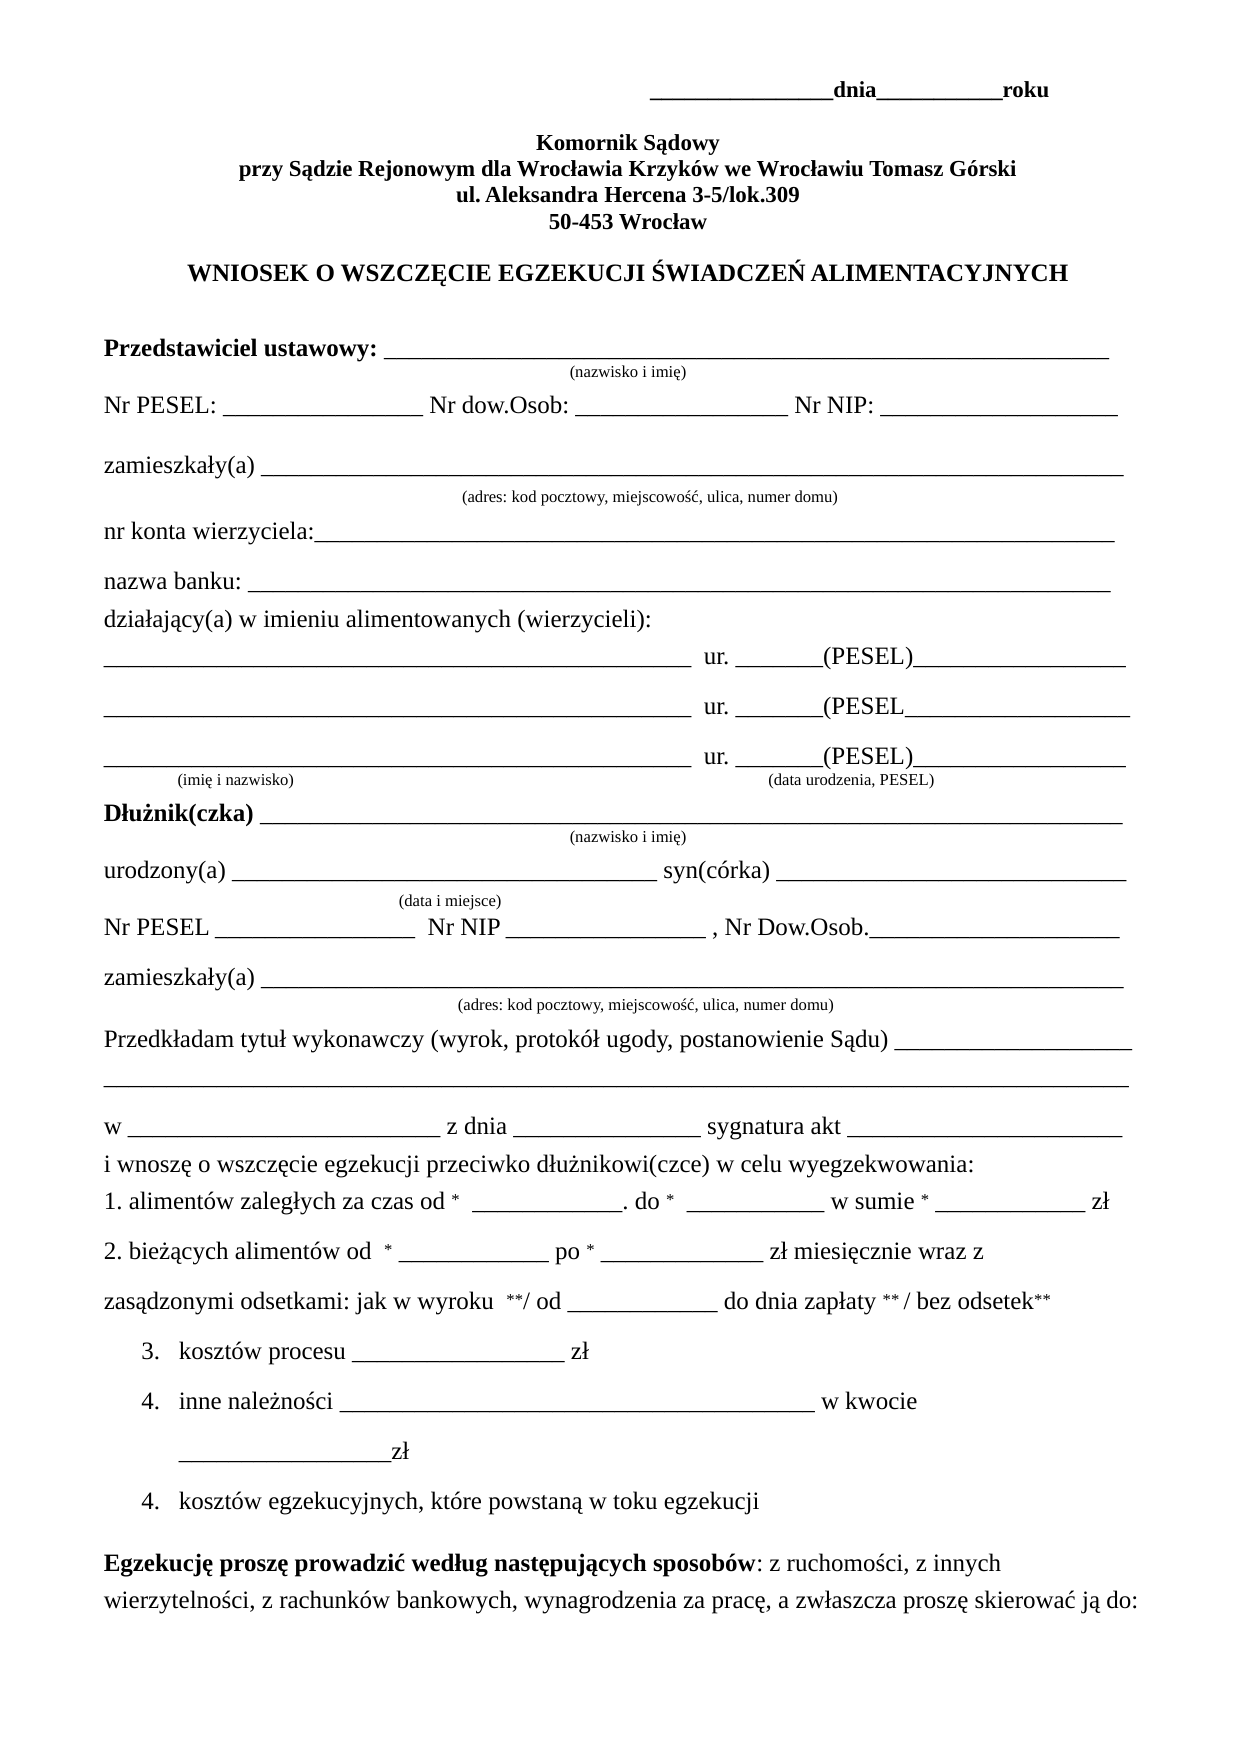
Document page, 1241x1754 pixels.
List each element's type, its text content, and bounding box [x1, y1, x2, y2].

text nazwa banku: _____________________________________________________________________ [103, 545, 1152, 595]
text Dłużnik(czka) _____________________________________________________________________ [103, 789, 1152, 827]
text 1. alimentów zaległych za czas od * ____________. do * ___________ w sumie * ____________ zł [103, 1178, 1152, 1215]
text (nazwisko i imię) [103, 827, 1152, 846]
text i wnoszę o wszczęcie egzekucji przeciwko dłużnikowi(czce) w celu wyegzekwowania: [103, 1140, 1152, 1178]
text 50-453 Wrocław [103, 208, 1152, 234]
text WNIOSEK O WSZCZĘCIE EGZEKUCJI ŚWIADCZEŃ ALIMENTACYJNYCH [103, 258, 1152, 287]
text _______________________________________________ ur. _______(PESEL)_________________ [103, 720, 1152, 770]
text Komornik Sądowy [103, 129, 1152, 155]
text Nr PESEL ________________ Nr NIP ________________ , Nr Dow.Osob.____________________ [103, 912, 1152, 941]
text działający(a) w imieniu alimentowanych (wierzycieli): [103, 595, 1152, 633]
text _______________________________________________ ur. _______(PESEL)_________________ [103, 633, 1152, 670]
text (adres: kod pocztowy, miejscowość, ulica, numer domu) [103, 479, 1152, 508]
text _______________________________________________ ur. _______(PESEL__________________ [103, 670, 1152, 720]
text urodzony(a) __________________________________ syn(córka) ____________________________ [103, 846, 1152, 883]
text ul. Aleksandra Hercena 3-5/lok.309 [103, 182, 1152, 208]
text (nazwisko i imię) [103, 362, 1152, 381]
text 2. bieżących alimentów od * ____________ po * _____________ zł miesięcznie wraz z [103, 1215, 1152, 1265]
text w _________________________ z dnia _______________ sygnatura akt ______________________ [103, 1090, 1152, 1140]
text (adres: kod pocztowy, miejscowość, ulica, numer domu) [103, 991, 1152, 1015]
list inne należności ______________________________________ w kwocie _________________zł [141, 1365, 1152, 1465]
text zamieszkały(a) _____________________________________________________________________ [103, 941, 1152, 991]
text (data i miejsce) [103, 883, 1152, 912]
text zasądzonymi odsetkami: jak w wyroku **/ od ____________ do dnia zapłaty ** / bez odsetek** [103, 1265, 1152, 1315]
text Egzekucję proszę prowadzić według następujących sposobów: z ruchomości, z innych wierzytelności, z rachunków bankowych, wynagrodzenia za pracę, a zwłaszcza proszę skierować ją do: [103, 1539, 1152, 1614]
text Przedkładam tytuł wykonawczy (wyrok, protokół ugody, postanowienie Sądu) ___________________ __________________________________________________________________________________ [103, 1015, 1152, 1090]
text zamieszkały(a) _____________________________________________________________________ [103, 441, 1152, 479]
text przy Sądzie Rejonowym dla Wrocławia Krzyków we Wrocławiu Tomasz Górski [103, 155, 1152, 182]
text Przedstawiciel ustawowy: __________________________________________________________ [103, 324, 1152, 362]
text ________________dnia___________roku [103, 74, 1152, 102]
list kosztów procesu _________________ zł [141, 1315, 1152, 1365]
list kosztów egzekucyjnych, które powstaną w toku egzekucji [141, 1465, 1152, 1515]
text nr konta wierzyciela:________________________________________________________________ [103, 508, 1152, 545]
text Nr PESEL: ________________ Nr dow.Osob: _________________ Nr NIP: ___________________ [103, 381, 1152, 419]
text (imię i nazwisko) (data urodzenia, PESEL) [103, 770, 1152, 789]
